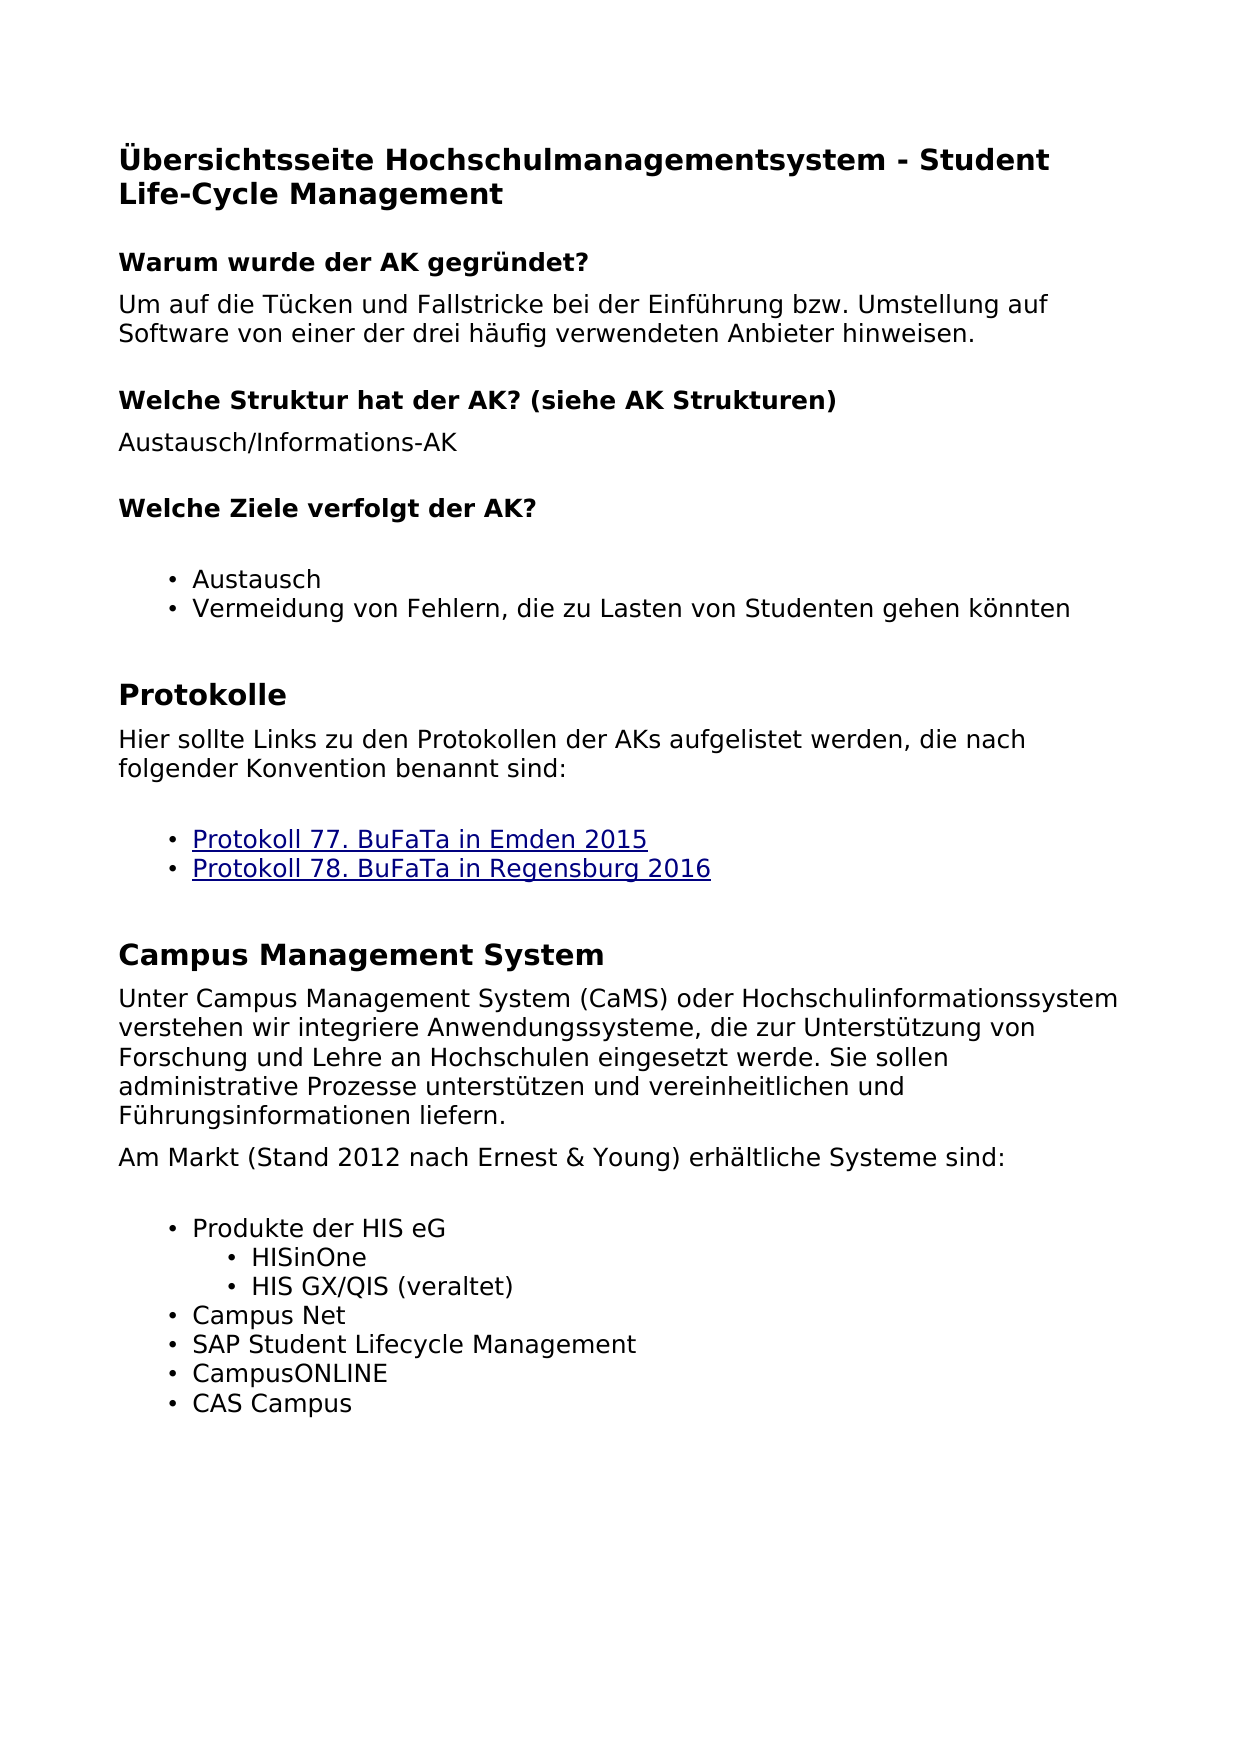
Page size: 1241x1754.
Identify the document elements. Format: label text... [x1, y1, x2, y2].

text Austausch/Informations-AK [118, 428, 1122, 457]
list HISinOne [236, 1243, 1122, 1272]
list Protokoll 78. BuFaTa in Regensburg 2016 [177, 854, 1122, 883]
subtitle Warum wurde der AK gegründet? [118, 248, 1122, 278]
list HIS GX/QIS (veraltet) [236, 1272, 1122, 1301]
subtitle Campus Management System [118, 938, 1122, 972]
list Austausch [177, 566, 1122, 595]
list CampusONLINE [177, 1360, 1122, 1389]
text Unter Campus Management System (CaMS) oder Hochschulinformationssystem verstehen wir integriere Anwendungssysteme, die zur Unterstützung von Forschung und Lehre an Hochschulen eingesetzt werde. Sie sollen administrative Prozesse unterstützen und vereinheitlichen und Führungsinformationen liefern. [118, 984, 1122, 1130]
subtitle Welche Struktur hat der AK? (siehe AK Strukturen) [118, 386, 1122, 415]
subtitle Welche Ziele verfolgt der AK? [118, 494, 1122, 523]
list CAS Campus [177, 1389, 1122, 1418]
list Vermeidung von Fehlern, die zu Lasten von Studenten gehen könnten [177, 595, 1122, 624]
list Campus Net [177, 1301, 1122, 1331]
list Protokoll 77. BuFaTa in Emden 2015 [177, 825, 1122, 854]
subtitle Übersichtsseite Hochschulmanagementsystem - Student Life-Cycle Management [118, 143, 1122, 211]
list Produkte der HIS eG [177, 1214, 1122, 1243]
text Am Markt (Stand 2012 nach Ernest & Young) erhältliche Systeme sind: [118, 1143, 1122, 1172]
text Um auf die Tücken und Fallstricke bei der Einführung bzw. Umstellung auf Software von einer der drei häufig verwendeten Anbieter hinweisen. [118, 290, 1122, 348]
text Hier sollte Links zu den Protokollen der AKs aufgelistet werden, die nach folgender Konvention benannt sind: [118, 725, 1122, 783]
subtitle Protokolle [118, 678, 1122, 712]
list SAP Student Lifecycle Management [177, 1331, 1122, 1360]
